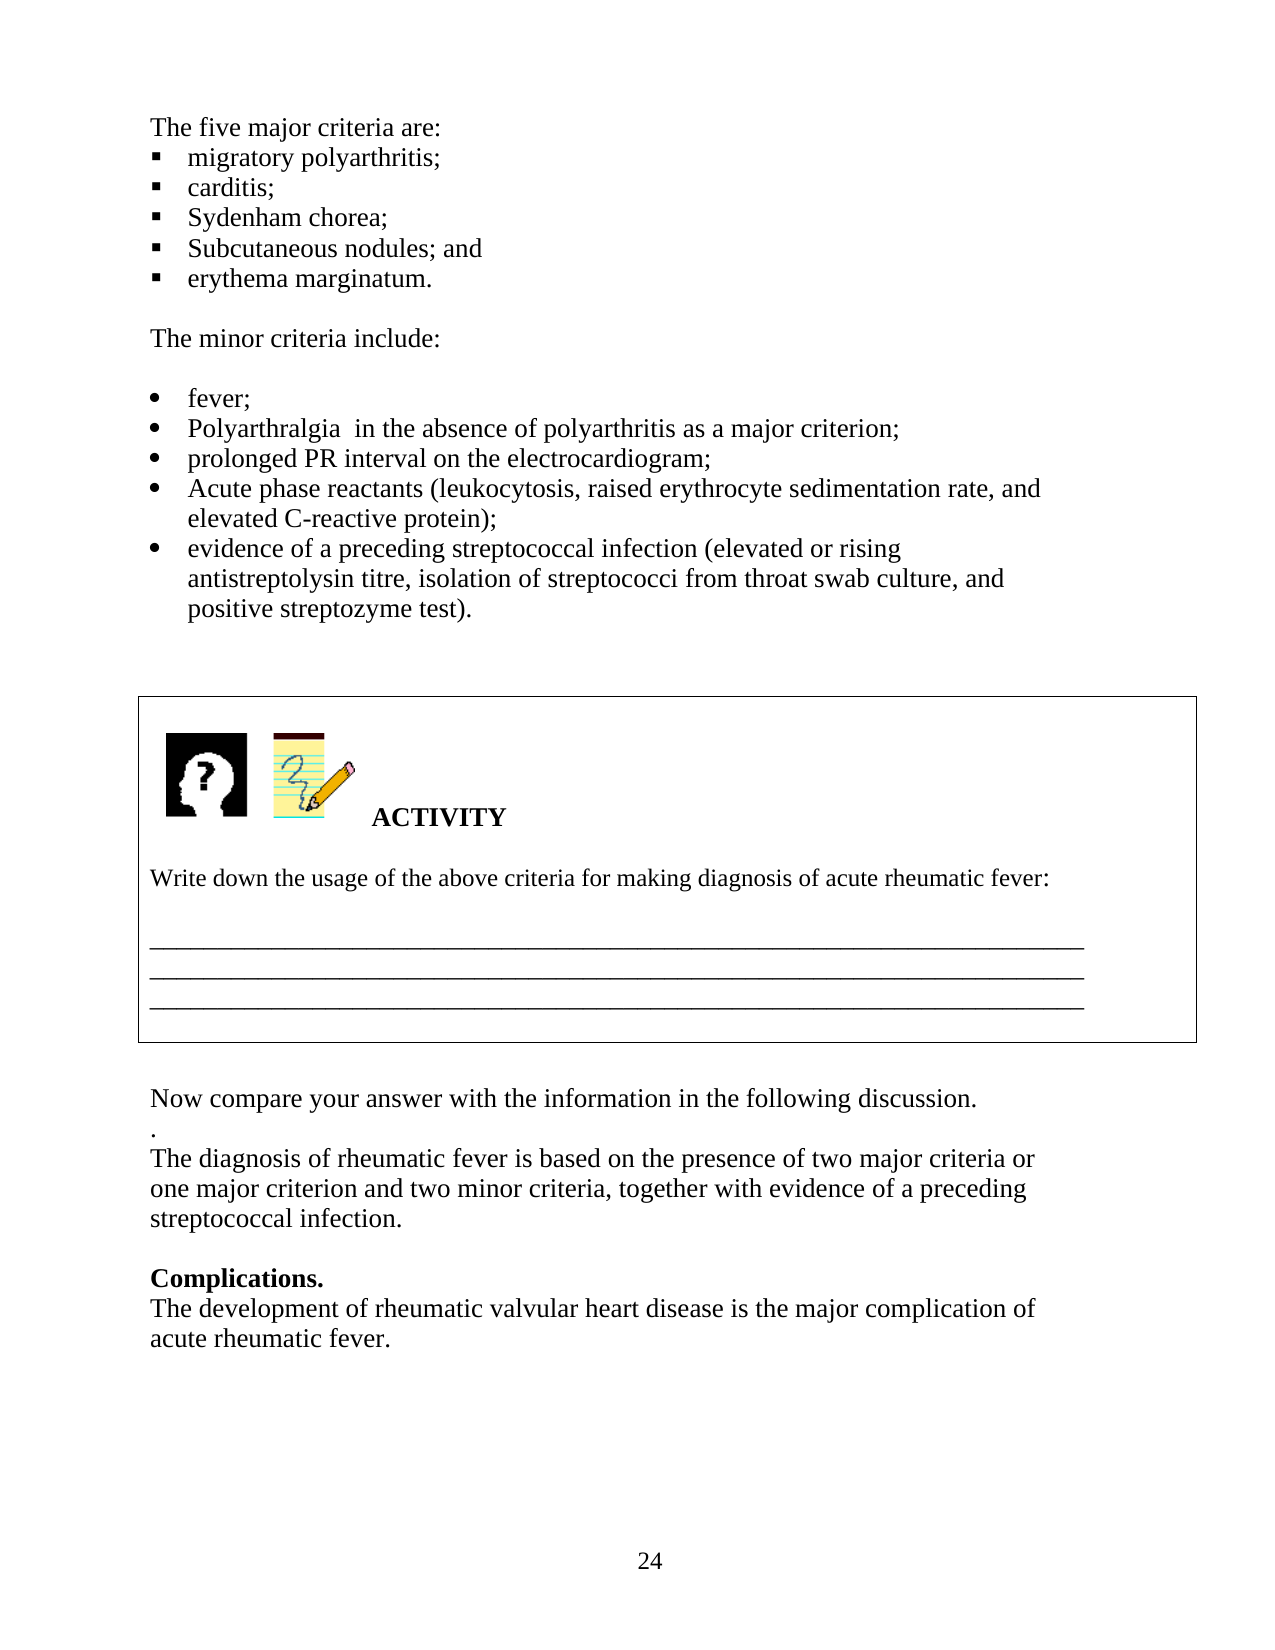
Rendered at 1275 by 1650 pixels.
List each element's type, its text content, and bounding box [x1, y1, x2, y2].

picture [166, 733, 355, 818]
text The diagnosis of rheumatic fever is based on the presence of two major criteria or one major criterion and two minor criteria, together with evidence of a preceding streptococcal infection. [150, 1143, 1049, 1233]
text The minor criteria include: [150, 323, 1049, 353]
list Acute phase reactants (leukocytosis, raised erythrocyte sedimentation rate, and elevated C-reactive protein); [150, 473, 1049, 533]
text The five major criteria are: [150, 112, 1049, 142]
list migratory polyarthritis; [150, 142, 1049, 173]
list Polyarthralgia in the absence of polyarthritis as a major criterion; [150, 413, 1049, 443]
list carditis; [150, 173, 1049, 203]
text . [150, 1113, 1049, 1143]
list evidence of a preceding streptococcal infection (elevated or rising antistreptolysin titre, isolation of streptococci from throat swab culture, and positive streptozyme test). [150, 533, 1049, 623]
list fever; [150, 383, 1049, 413]
list Sydenham chorea; [150, 203, 1049, 233]
list erythema marginatum. [150, 263, 1049, 293]
list prolonged PR interval on the electrocardiogram; [150, 443, 1049, 473]
table_header ACTIVITY Write down the usage of the above criteria for making diagnosis of acute rheumatic fever: _____________________________________________________________________ _____________________________________________________________________ _____________________________________________________________________ [139, 697, 1196, 1042]
list Subcutaneous nodules; and [150, 233, 1049, 263]
text The development of rheumatic valvular heart disease is the major complication of acute rheumatic fever. [150, 1293, 1049, 1353]
text Now compare your answer with the information in the following discussion. [150, 1083, 1049, 1113]
text Complications. [150, 1263, 1049, 1293]
